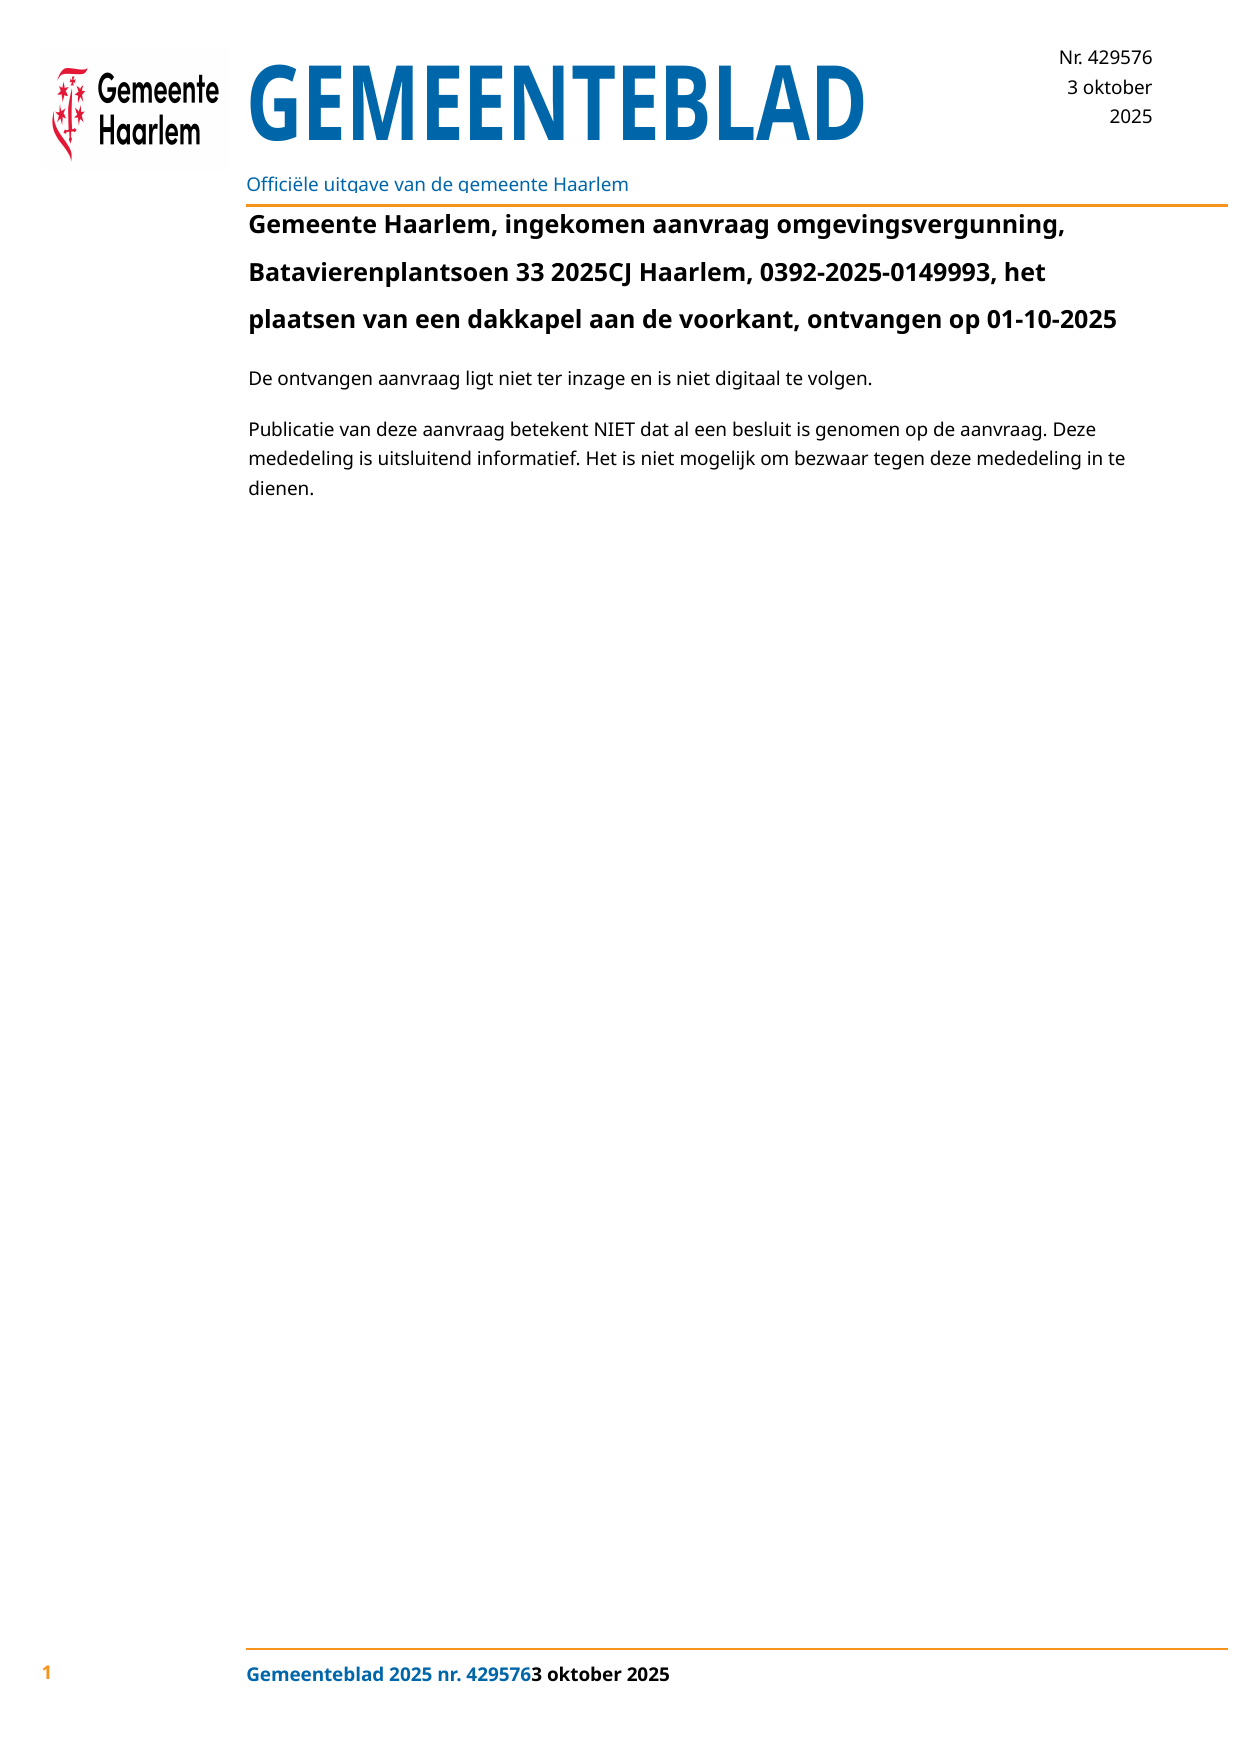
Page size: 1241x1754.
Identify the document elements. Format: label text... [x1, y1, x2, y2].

text Publicatie van deze aanvraag betekent NIET dat al een besluit is genomen op de aanvraag. Deze mededeling is uitsluitend informatief. Het is niet mogelijk om bezwaar tegen deze mededeling in te dienen. [248, 416, 1152, 501]
text De ontvangen aanvraag ligt niet ter inzage en is niet digitaal te volgen. [248, 366, 1152, 391]
picture [41, 47, 231, 172]
text Gemeente Haarlem, ingekomen aanvraag omgevingsvergunning, Batavierenplantsoen 33 2025CJ Haarlem, 0392-2025-0149993, het plaatsen van een dakkapel aan de voorkant, ontvangen op 01-10-2025 [248, 207, 1152, 336]
